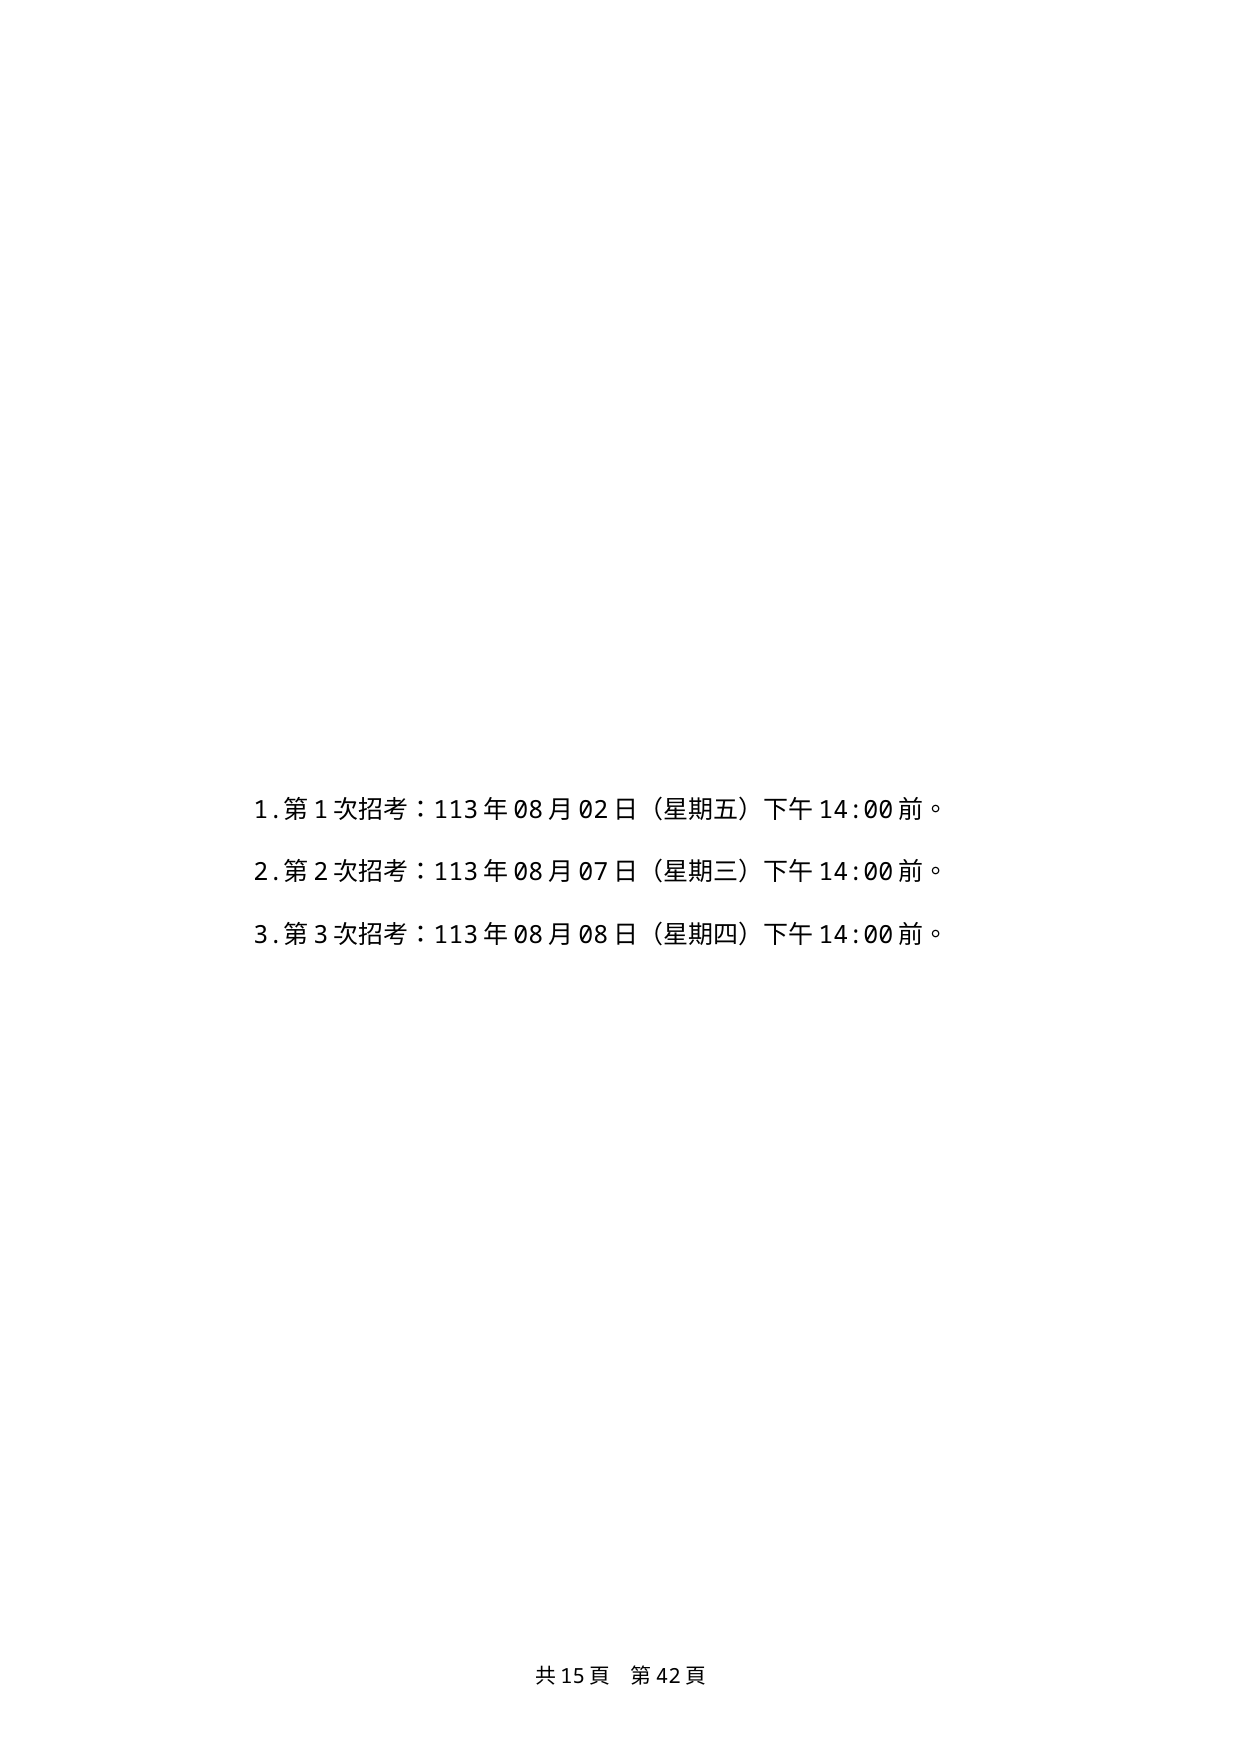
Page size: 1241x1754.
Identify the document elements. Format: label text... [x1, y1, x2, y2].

text 2.第2次招考：113年08月07日（星期三）下午14:00前。 [118, 828, 1097, 891]
text 1.第1次招考：113年08月02日（星期五）下午14:00前。 [118, 766, 1097, 828]
text 3.第3次招考：113年08月08日（星期四）下午14:00前。 [118, 891, 1097, 953]
